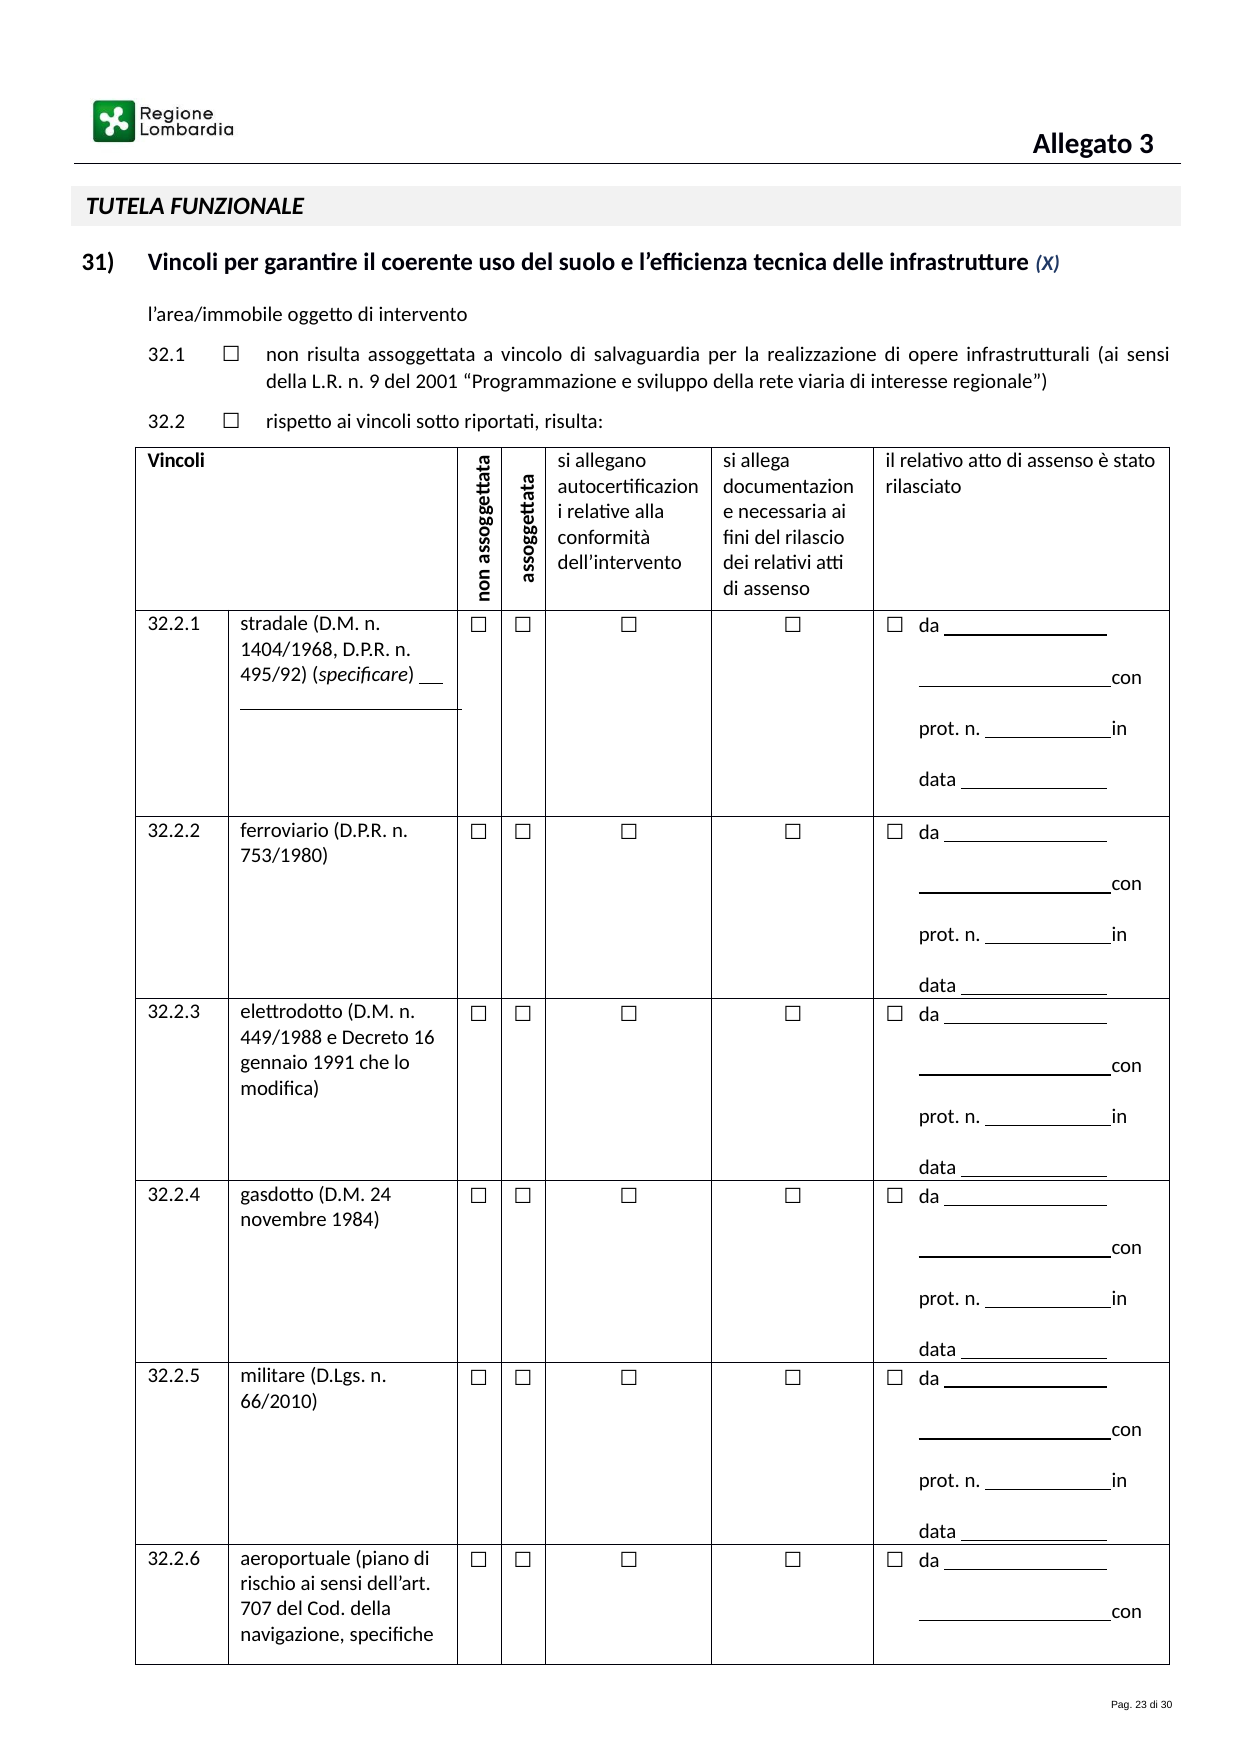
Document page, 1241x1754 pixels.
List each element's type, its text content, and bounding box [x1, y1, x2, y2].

table_cell stradale (D.M. n. 1404/1968, D.P.R. n. 495/92) (specificare) [229, 611, 457, 816]
table_cell ☐ [546, 1363, 711, 1544]
table_cell militare (D.Lgs. n. 66/2010) [229, 1363, 457, 1544]
table_cell ☐ [502, 817, 545, 998]
table_cell ferroviario (D.P.R. n. 753/1980) [229, 817, 457, 998]
table_cell ☐ [502, 611, 545, 816]
table_cell ☐ [458, 1181, 501, 1362]
table_header non assoggettata [458, 448, 501, 609]
table_cell ☐ [458, 999, 501, 1180]
text TUTELA FUNZIONALE [86, 190, 1183, 221]
table_cell 32.2.2 [136, 817, 228, 998]
table_cell ☐ [712, 999, 873, 1180]
table_cell ☐ [546, 611, 711, 816]
text l’area/immobile oggetto di intervento [148, 301, 1172, 327]
table_cell ☐ da con [874, 1545, 1169, 1664]
table_cell ☐ [458, 817, 501, 998]
table_cell ☐ [546, 999, 711, 1180]
table_cell ☐ [458, 611, 501, 816]
table_cell 32.2.3 [136, 999, 228, 1180]
table_cell ☐ [546, 1181, 711, 1362]
table_cell ☐ da con prot. n. in data [874, 999, 1169, 1180]
table_cell ☐ [458, 1363, 501, 1544]
table_cell ☐ [546, 817, 711, 998]
table_cell aeroportuale (piano di rischio ai sensi dell’art. 707 del Cod. della navigazione, specifiche [229, 1545, 457, 1664]
picture [79, 87, 246, 155]
table_cell ☐ [546, 1545, 711, 1664]
table_cell ☐ da con prot. n. in data [874, 611, 1169, 816]
table_header si allega documentazione necessaria ai fini del rilascio dei relativi atti di assenso [712, 448, 873, 609]
table_cell ☐ [502, 1181, 545, 1362]
table_cell 32.2.4 [136, 1181, 228, 1362]
table_header il relativo atto di assenso è stato rilasciato [874, 448, 1169, 609]
table_cell 32.2.1 [136, 611, 228, 816]
table_cell ☐ [712, 1545, 873, 1664]
table_cell elettrodotto (D.M. n. 449/1988 e Decreto 16 gennaio 1991 che lo modifica) [229, 999, 457, 1180]
table_cell ☐ [502, 999, 545, 1180]
table_cell ☐ [712, 611, 873, 816]
table_cell gasdotto (D.M. 24 novembre 1984) [229, 1181, 457, 1362]
text 32.1 ☐ non risulta assoggettata a vincolo di salvaguardia per la realizzazione di opere infrastrutturali (ai sensi della L.R. n. 9 del 2001 “Programmazione e sviluppo della rete viaria di interesse regionale”) [148, 339, 1172, 393]
table_cell 32.2.6 [136, 1545, 228, 1664]
table_cell ☐ da con prot. n. in data [874, 1363, 1169, 1544]
table_cell ☐ da con prot. n. in data [874, 1181, 1169, 1362]
table_cell ☐ [502, 1545, 545, 1664]
table_cell ☐ [458, 1545, 501, 1664]
list Vincoli per garantire il coerente uso del suolo e l’efficienza tecnica delle infrastrutture (X) [81, 246, 1181, 276]
table_header assoggettata [502, 448, 545, 609]
table_cell ☐ [712, 1181, 873, 1362]
table_cell ☐ [712, 817, 873, 998]
table_header Vincoli [136, 448, 457, 609]
text 32.2 ☐ rispetto ai vincoli sotto riportati, risulta: [148, 406, 1172, 434]
table_cell 32.2.5 [136, 1363, 228, 1544]
table_cell ☐ da con prot. n. in data [874, 817, 1169, 998]
table_cell ☐ [712, 1363, 873, 1544]
table_cell ☐ [502, 1363, 545, 1544]
table_header si allegano autocertificazioni relative alla conformità dell’intervento [546, 448, 711, 609]
